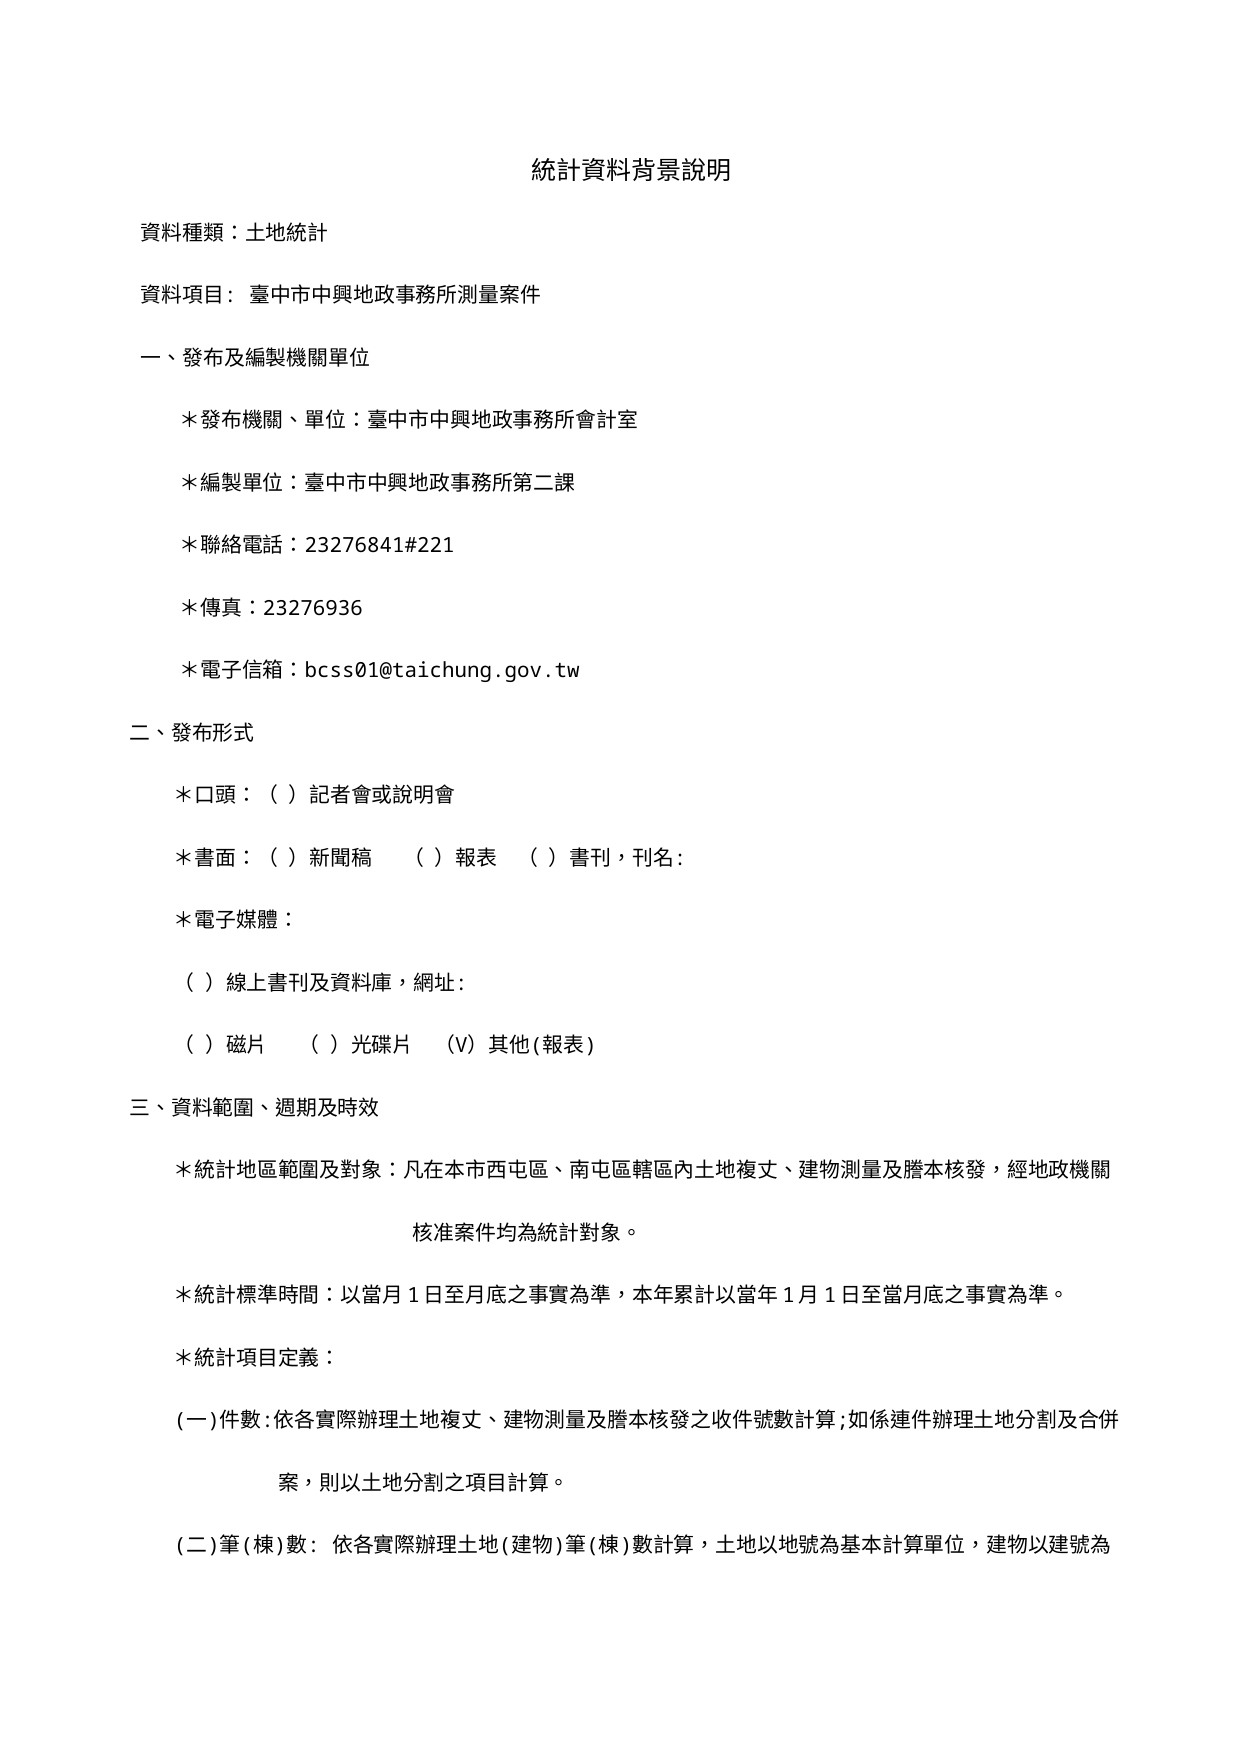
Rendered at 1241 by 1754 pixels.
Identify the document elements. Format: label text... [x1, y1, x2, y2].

table_header 統計資料背景說明 資料種類：土地統計 資料項目: 臺中市中興地政事務所測量案件 [129, 127, 1133, 314]
table_cell [129, 1127, 174, 1377]
table_cell 一、發布及編製機關單位 [129, 315, 1133, 377]
table_cell 三、資料範圍、週期及時效 [129, 1065, 1133, 1127]
table_cell (一)件數:依各實際辦理土地複丈、建物測量及謄本核發之收件號數計算;如係連件辦理土地分割及合併 案，則以土地分割之項目計算。 (二)筆(棟)數: 依各實際辦理土地(建物)筆(棟)數計算，土地以地號為基本計算單位，建物以建號為基本 計算單位;分割合併案係以原因發生後之筆數為準。 (三)面積: 依各實際辦理之面積計算，以平方公尺為計算單位算至小數點以下第2位。 (四)土地複丈之其他: 包括自然增加、浮覆、坍沒及依地籍測量實施規則第204條第2款至第5款等複丈 原因。 (五) 建物測量之其他案件:包括建物分割、建物合併、建物增建及改建等。 (六)謄本之件數、張數:依實際核發之件數、張數計算。 [174, 1377, 1133, 1627]
table_cell 二、發布形式 [129, 690, 1133, 752]
table_cell [1089, 377, 1133, 689]
table_cell [129, 752, 174, 1064]
table_cell ＊口頭：（ ）記者會或說明會 ＊書面：（ ）新聞稿 （ ）報表 （ ）書刊，刊名: ＊電子媒體： （ ）線上書刊及資料庫，網址: （ ）磁片 （ ）光碟片 （V）其他(報表) [174, 752, 1133, 1064]
table_cell ＊發布機關、單位：臺中市中興地政事務所會計室 ＊編製單位：臺中市中興地政事務所第二課 ＊聯絡電話：23276841#221 ＊傳真：23276936 ＊電子信箱：bcss01@taichung.gov.tw [129, 377, 1089, 689]
table_cell ＊統計地區範圍及對象：凡在本市西屯區、南屯區轄區內土地複丈、建物測量及謄本核發，經地政機關 核准案件均為統計對象。 ＊統計標準時間：以當月1日至月底之事實為準，本年累計以當年1月1日至當月底之事實為準。 ＊統計項目定義： [174, 1127, 1133, 1377]
table_cell [129, 1377, 174, 1627]
